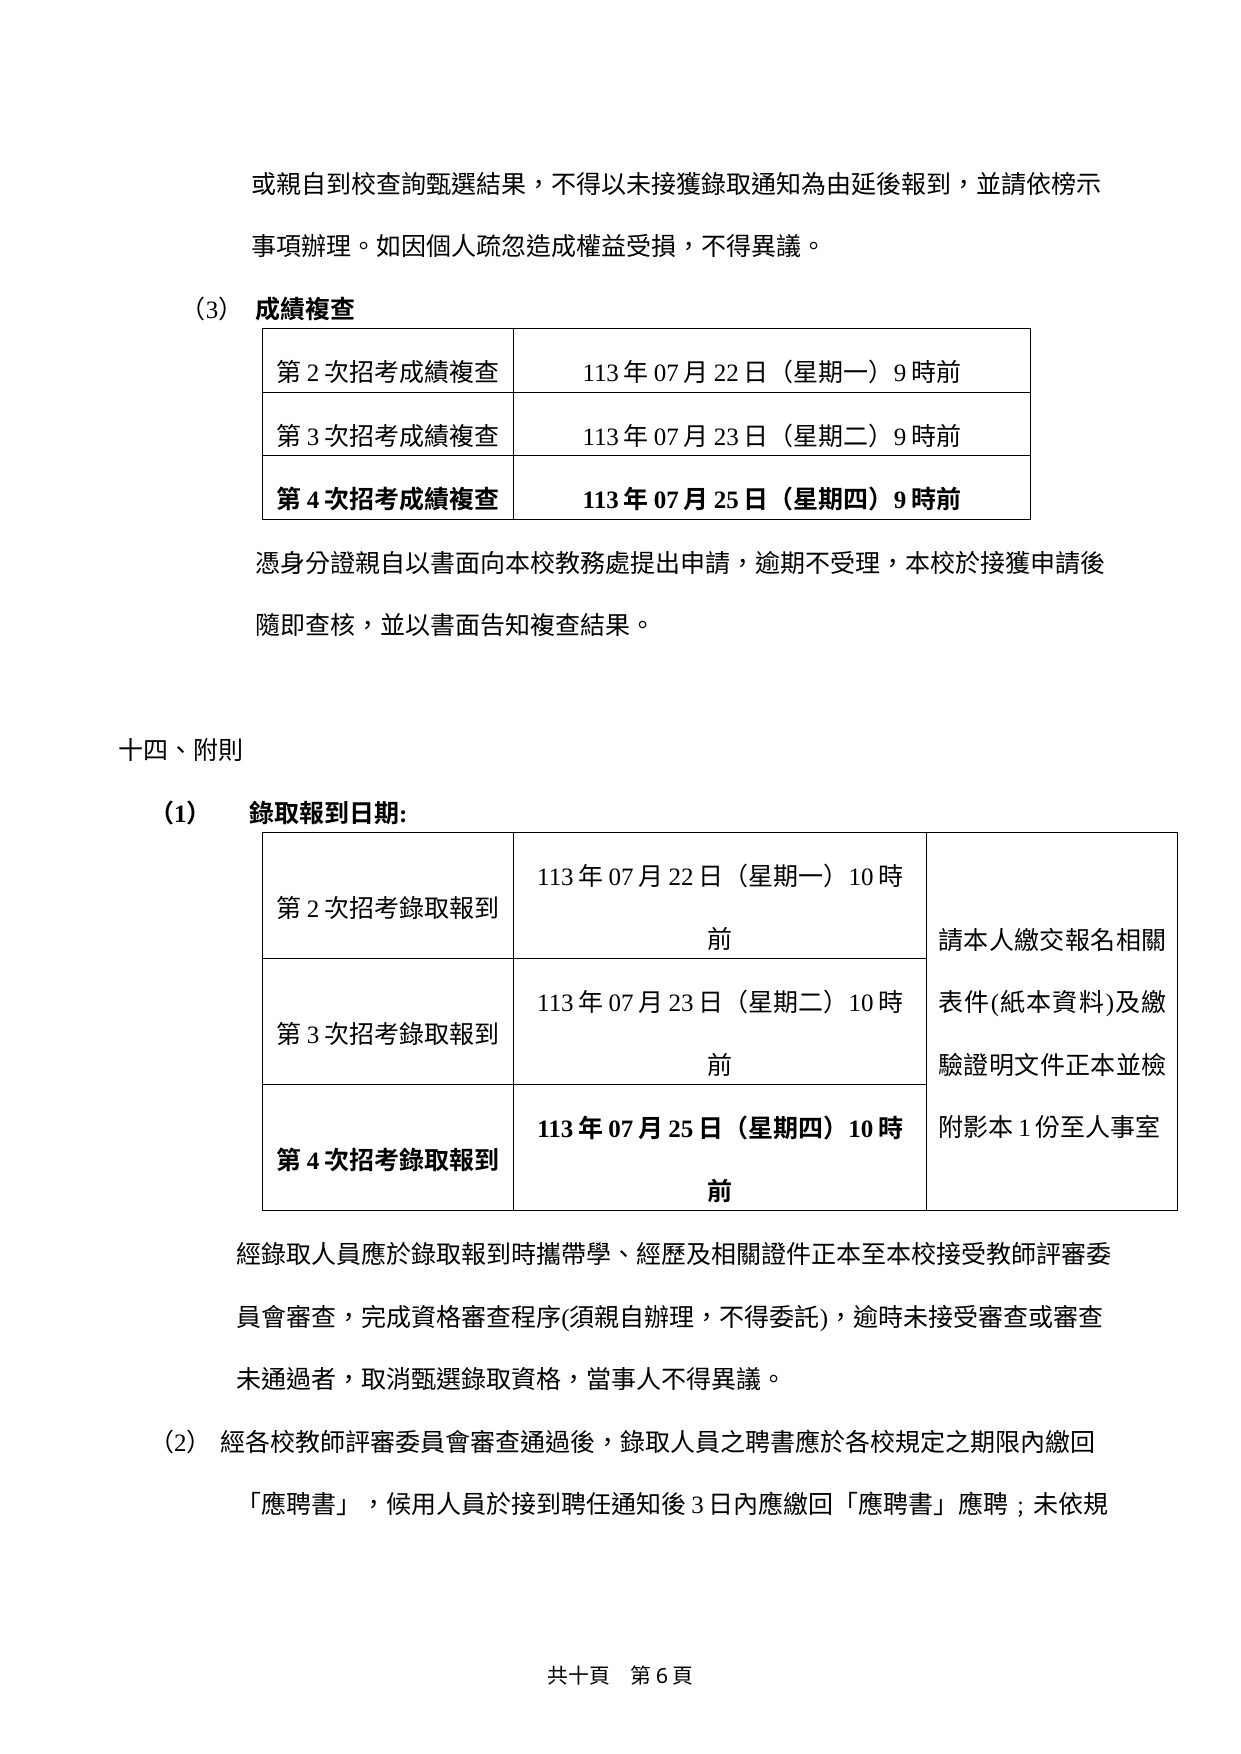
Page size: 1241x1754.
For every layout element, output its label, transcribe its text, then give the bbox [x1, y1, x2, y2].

text 憑身分證親自以書面向本校教務處提出申請，逾期不受理，本校於接獲申請後隨即查核，並以書面告知複查結果。 [256, 520, 1122, 645]
table_header 第2次招考錄取報到 [263, 833, 513, 958]
table_header 請本人繳交報名相關表件(紙本資料)及繳驗證明文件正本並檢附影本1份至人事室 [927, 833, 1177, 1210]
text 經錄取人員應於錄取報到時攜帶學、經歷及相關證件正本至本校接受教師評審委員會審查，完成資格審查程序(須親自辦理，不得委託)，逾時未接受審查或審查未通過者，取消甄選錄取資格，當事人不得異議。 [236, 1211, 1122, 1399]
table_header 113年07月22日（星期一）10時前 [514, 833, 926, 958]
table_cell 113年07月23日（星期二）9時前 [514, 393, 1030, 455]
list 經各校教師評審委員會審查通過後，錄取人員之聘書應於各校規定之期限內繳回「應聘書」，候用人員於接到聘任通知後3日內應繳回「應聘書」應聘﹔未依規 [149, 1399, 1122, 1524]
table_cell 第3次招考成績複查 [263, 393, 513, 455]
table_cell 113年07月25日（星期四）9時前 [514, 456, 1030, 519]
list 成績複查 [181, 266, 1122, 328]
table_header 第2次招考成績複查 [263, 329, 513, 392]
table_cell 113年07月23日（星期二）10時前 [514, 959, 926, 1084]
table_cell 第4次招考錄取報到 [263, 1085, 513, 1210]
table_header 113年07月22日（星期一）9時前 [514, 329, 1030, 392]
table_cell 113年07月25日（星期四）10時前 [514, 1085, 926, 1210]
text 或親自到校查詢甄選結果，不得以未接獲錄取通知為由延後報到，並請依榜示事項辦理。如因個人疏忽造成權益受損，不得異議。 [251, 141, 1122, 266]
table_cell 第3次招考錄取報到 [263, 959, 513, 1084]
table_cell 第4次招考成績複查 [263, 456, 513, 519]
list 錄取報到日期: [149, 770, 1122, 832]
text 十四、附則 [118, 707, 1122, 770]
